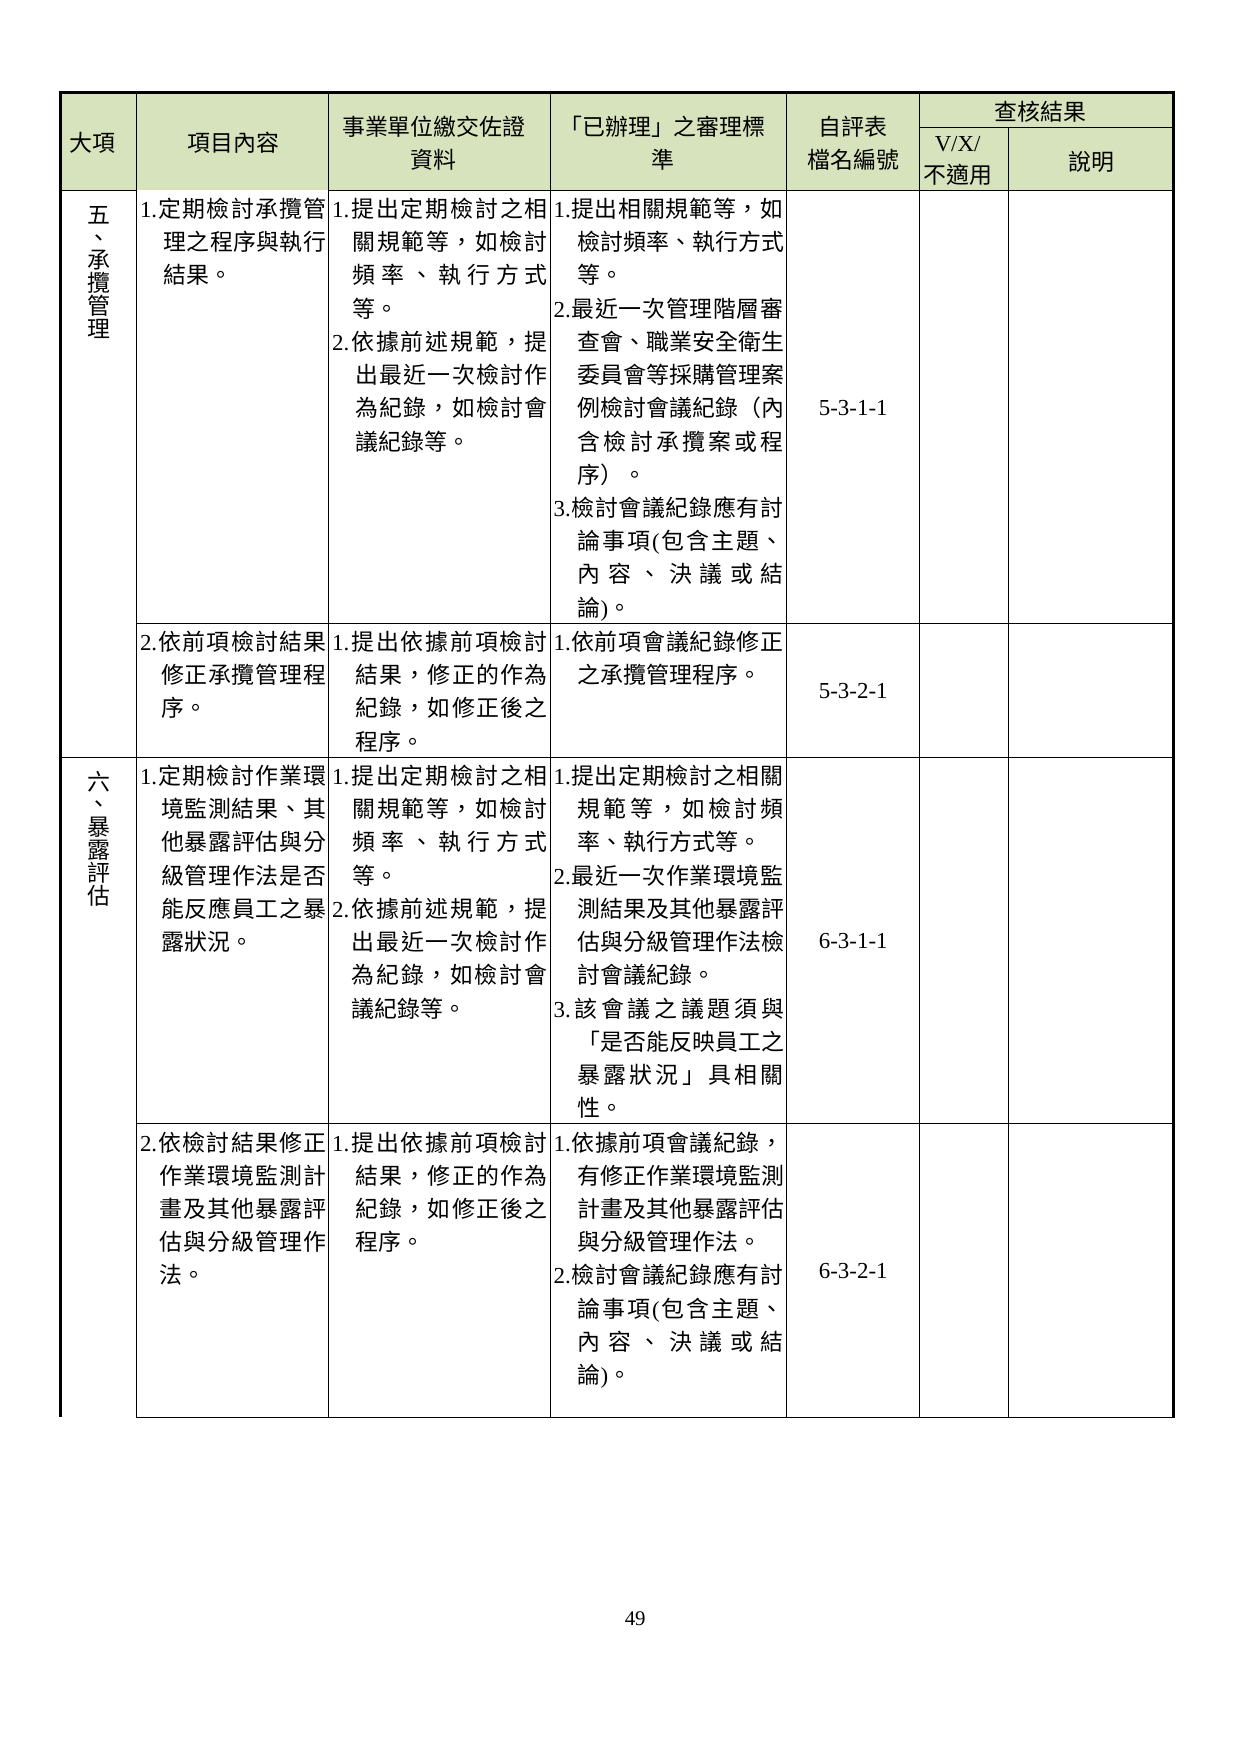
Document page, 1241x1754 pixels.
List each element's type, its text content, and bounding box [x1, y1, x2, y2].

table_cell 1.提出相關規範等，如檢討頻率、執行方式等。 2.最近一次管理階層審查會、職業安全衛生委員會等採購管理案例檢討會議紀錄（內含檢討承攬案或程序）。 3.檢討會議紀錄應有討論事項(包含主題、內容、決議或結論)。 [551, 191, 786, 623]
table_header 查核結果 [920, 94, 1172, 127]
table_cell [1009, 1124, 1172, 1417]
table_cell [920, 758, 1008, 1123]
table_cell 1.定期檢討承攬管理之程序與執行結果。 [137, 190, 328, 623]
table_cell 1.提出依據前項檢討結果，修正的作為紀錄，如修正後之程序。 [329, 624, 550, 757]
table_cell [920, 624, 1008, 757]
table_cell 1.提出定期檢討之相關規範等，如檢討頻率、執行方式等。 2.依據前述規範，提出最近一次檢討作為紀錄，如檢討會議紀錄等。 [329, 191, 550, 623]
table_header 自評表 檔名編號 [787, 94, 919, 190]
table_cell [920, 191, 1008, 623]
table_header 「已辦理」之審理標準 [551, 94, 786, 190]
table_cell [1009, 758, 1172, 1123]
table_cell 1.提出依據前項檢討結果，修正的作為紀錄，如修正後之程序。 [329, 1124, 550, 1417]
table_cell 5-3-1-1 [787, 191, 919, 623]
table_cell [920, 1124, 1008, 1417]
table_cell 1.依據前項會議紀錄，有修正作業環境監測計畫及其他暴露評估與分級管理作法。 2.檢討會議紀錄應有討論事項(包含主題、內容、決議或結論)。 [551, 1124, 786, 1417]
table_cell 1.依前項會議紀錄修正之承攬管理程序。 [551, 624, 786, 757]
table_cell 說明 [1009, 128, 1172, 190]
table_cell 1.提出定期檢討之相關規範等，如檢討頻率、執行方式等。 2.依據前述規範，提出最近一次檢討作為紀錄，如檢討會議紀錄等。 [329, 758, 550, 1123]
table_cell V/X/ 不適用 [920, 128, 1008, 190]
table_cell 五、承攬管理 [62, 191, 136, 757]
table_header 項目內容 [137, 94, 328, 190]
table_cell 1.提出定期檢討之相關規範等，如檢討頻率、執行方式等。 2.最近一次作業環境監測結果及其他暴露評估與分級管理作法檢討會議紀錄。 3.該會議之議題須與「是否能反映員工之暴露狀況」具相關性。 [551, 758, 786, 1123]
table_cell 5-3-2-1 [787, 624, 919, 757]
table_cell 6-3-1-1 [787, 758, 919, 1123]
table_cell [1009, 191, 1172, 623]
table_cell 2.依檢討結果修正作業環境監測計畫及其他暴露評估與分級管理作法。 [137, 1124, 328, 1417]
table_header 大項 [62, 94, 136, 190]
table_cell [1009, 624, 1172, 757]
table_cell 6-3-2-1 [787, 1124, 919, 1417]
table_header 事業單位繳交佐證資料 [329, 94, 550, 190]
table_cell 2.依前項檢討結果修正承攬管理程序。 [137, 624, 328, 757]
table_cell 六、暴露評估 [62, 758, 136, 1417]
table_cell 1.定期檢討作業環境監測結果、其他暴露評估與分級管理作法是否能反應員工之暴露狀況。 [137, 758, 328, 1123]
